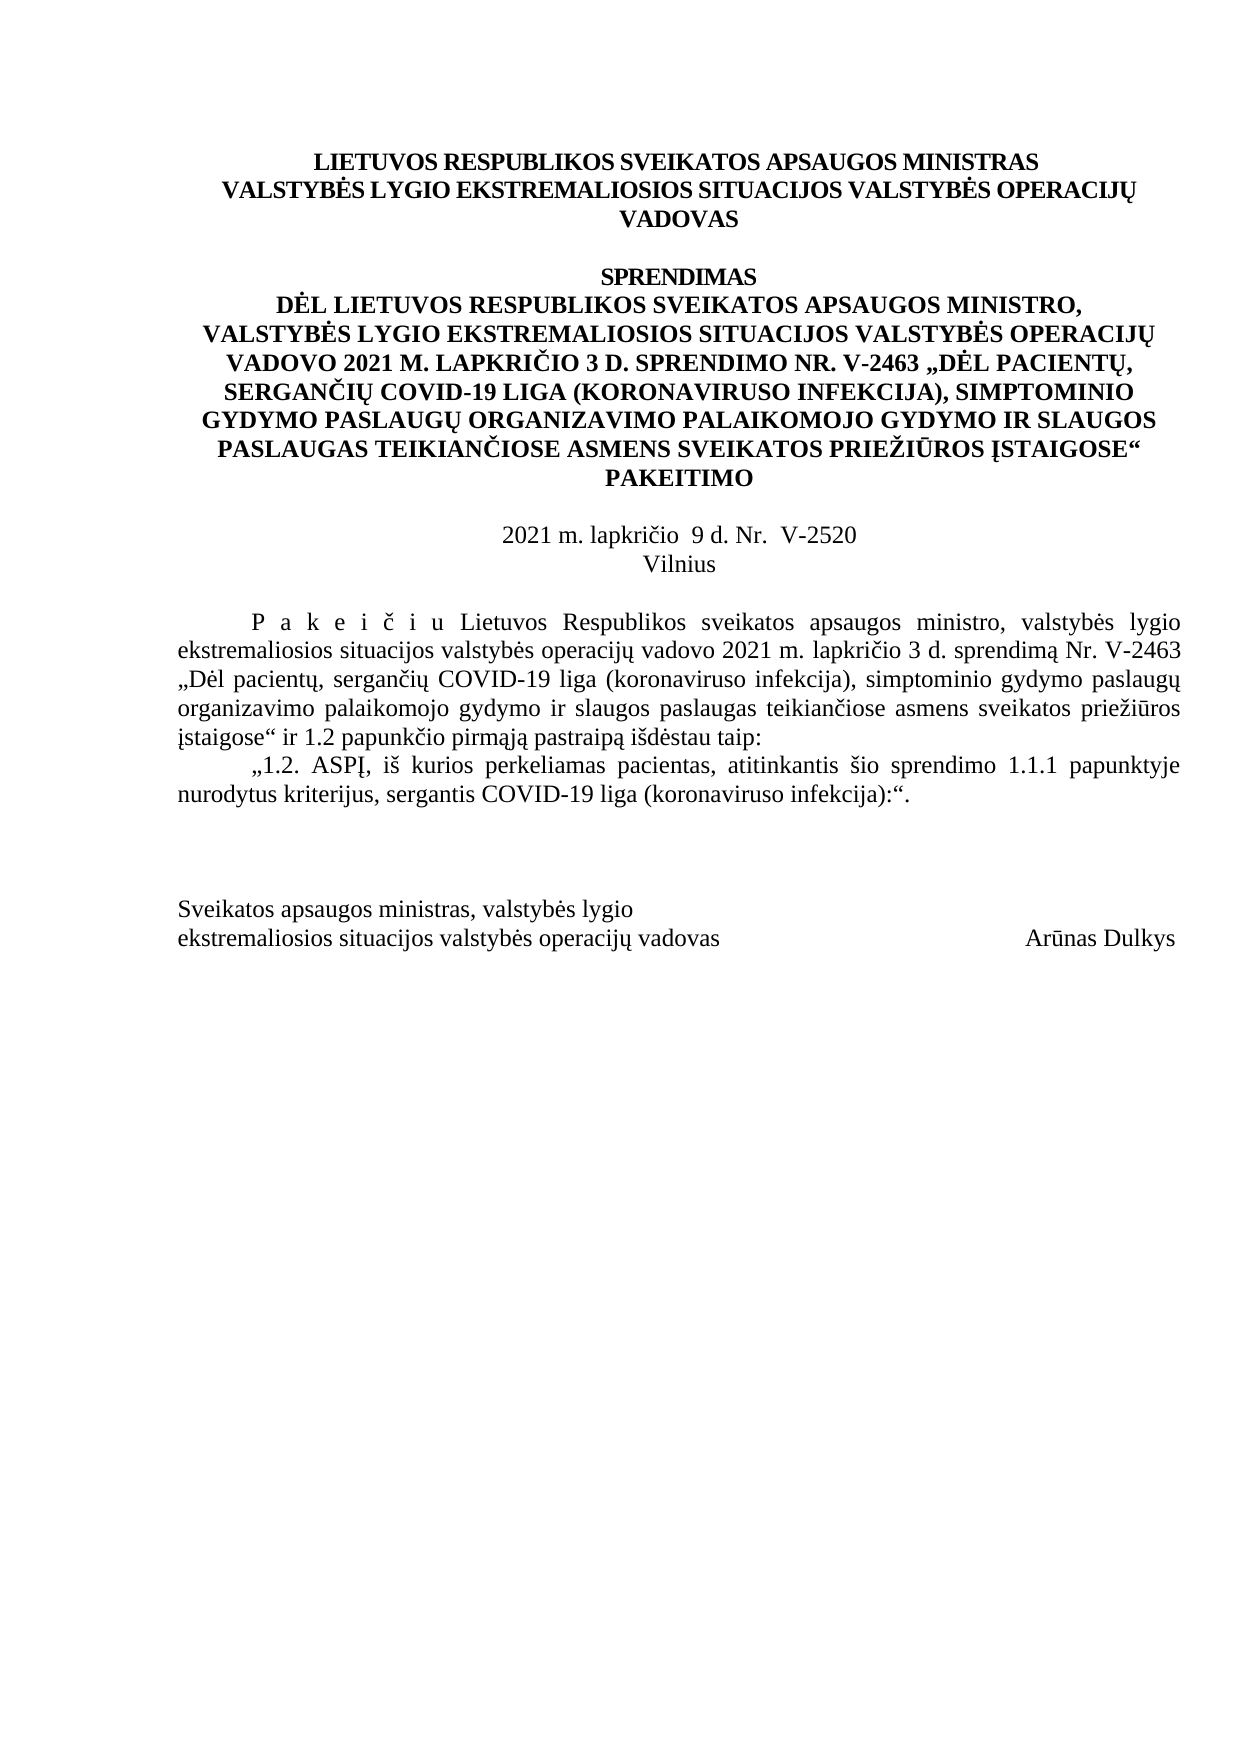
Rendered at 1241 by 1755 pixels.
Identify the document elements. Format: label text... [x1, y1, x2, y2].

text Vilnius [177, 549, 1181, 578]
text 2021 m. lapkričio 9 d. Nr. V-2520 [177, 521, 1181, 549]
text Sveikatos apsaugos ministras, valstybės lygio [177, 894, 1181, 923]
text P a k e i č i u Lietuvos Respublikos sveikatos apsaugos ministro, valstybės lygio ekstremaliosios situacijos valstybės operacijų vadovo 2021 m. lapkričio 3 d. sprendimą Nr. V-2463 „Dėl pacientų, sergančių COVID-19 liga (koronaviruso infekcija), simptominio gydymo paslaugų organizavimo palaikomojo gydymo ir slaugos paslaugas teikiančiose asmens sveikatos priežiūros įstaigose“ ir 1.2 papunkčio pirmąją pastraipą išdėstau taip: [177, 607, 1181, 751]
text ekstremaliosios situacijos valstybės operacijų vadovas Arūnas Dulkys [177, 923, 1181, 952]
text VALSTYBĖS LYGIO EKSTREMALIOSIOS SITUACIJOS VALSTYBĖS OPERACIJŲ VADOVAS [177, 176, 1181, 233]
text „1.2. ASPĮ, iš kurios perkeliamas pacientas, atitinkantis šio sprendimo 1.1.1 papunktyje nurodytus kriterijus, sergantis COVID-19 liga (koronaviruso infekcija):“. [177, 751, 1181, 808]
text DĖL LIETUVOS RESPUBLIKOS SVEIKATOS APSAUGOS MINISTRO, [177, 291, 1181, 319]
text SPRENDIMAS [177, 262, 1181, 291]
text LIETUVOS RESPUBLIKOS SVEIKATOS APSAUGOS MINISTRAS [177, 147, 1181, 176]
text VALSTYBĖS LYGIO EKSTREMALIOSIOS SITUACIJOS VALSTYBĖS OPERACIJŲ VADOVO 2021 M. LAPKRIČIO 3 D. SPRENDIMO NR. V-2463 „DĖL PACIENTŲ, SERGANČIŲ COVID-19 LIGA (KORONAVIRUSO INFEKCIJA), SIMPTOMINIO GYDYMO PASLAUGŲ ORGANIZAVIMO PALAIKOMOJO GYDYMO IR SLAUGOS PASLAUGAS TEIKIANČIOSE ASMENS SVEIKATOS PRIEŽIŪROS ĮSTAIGOSE“ PAKEITIMO [177, 319, 1181, 492]
